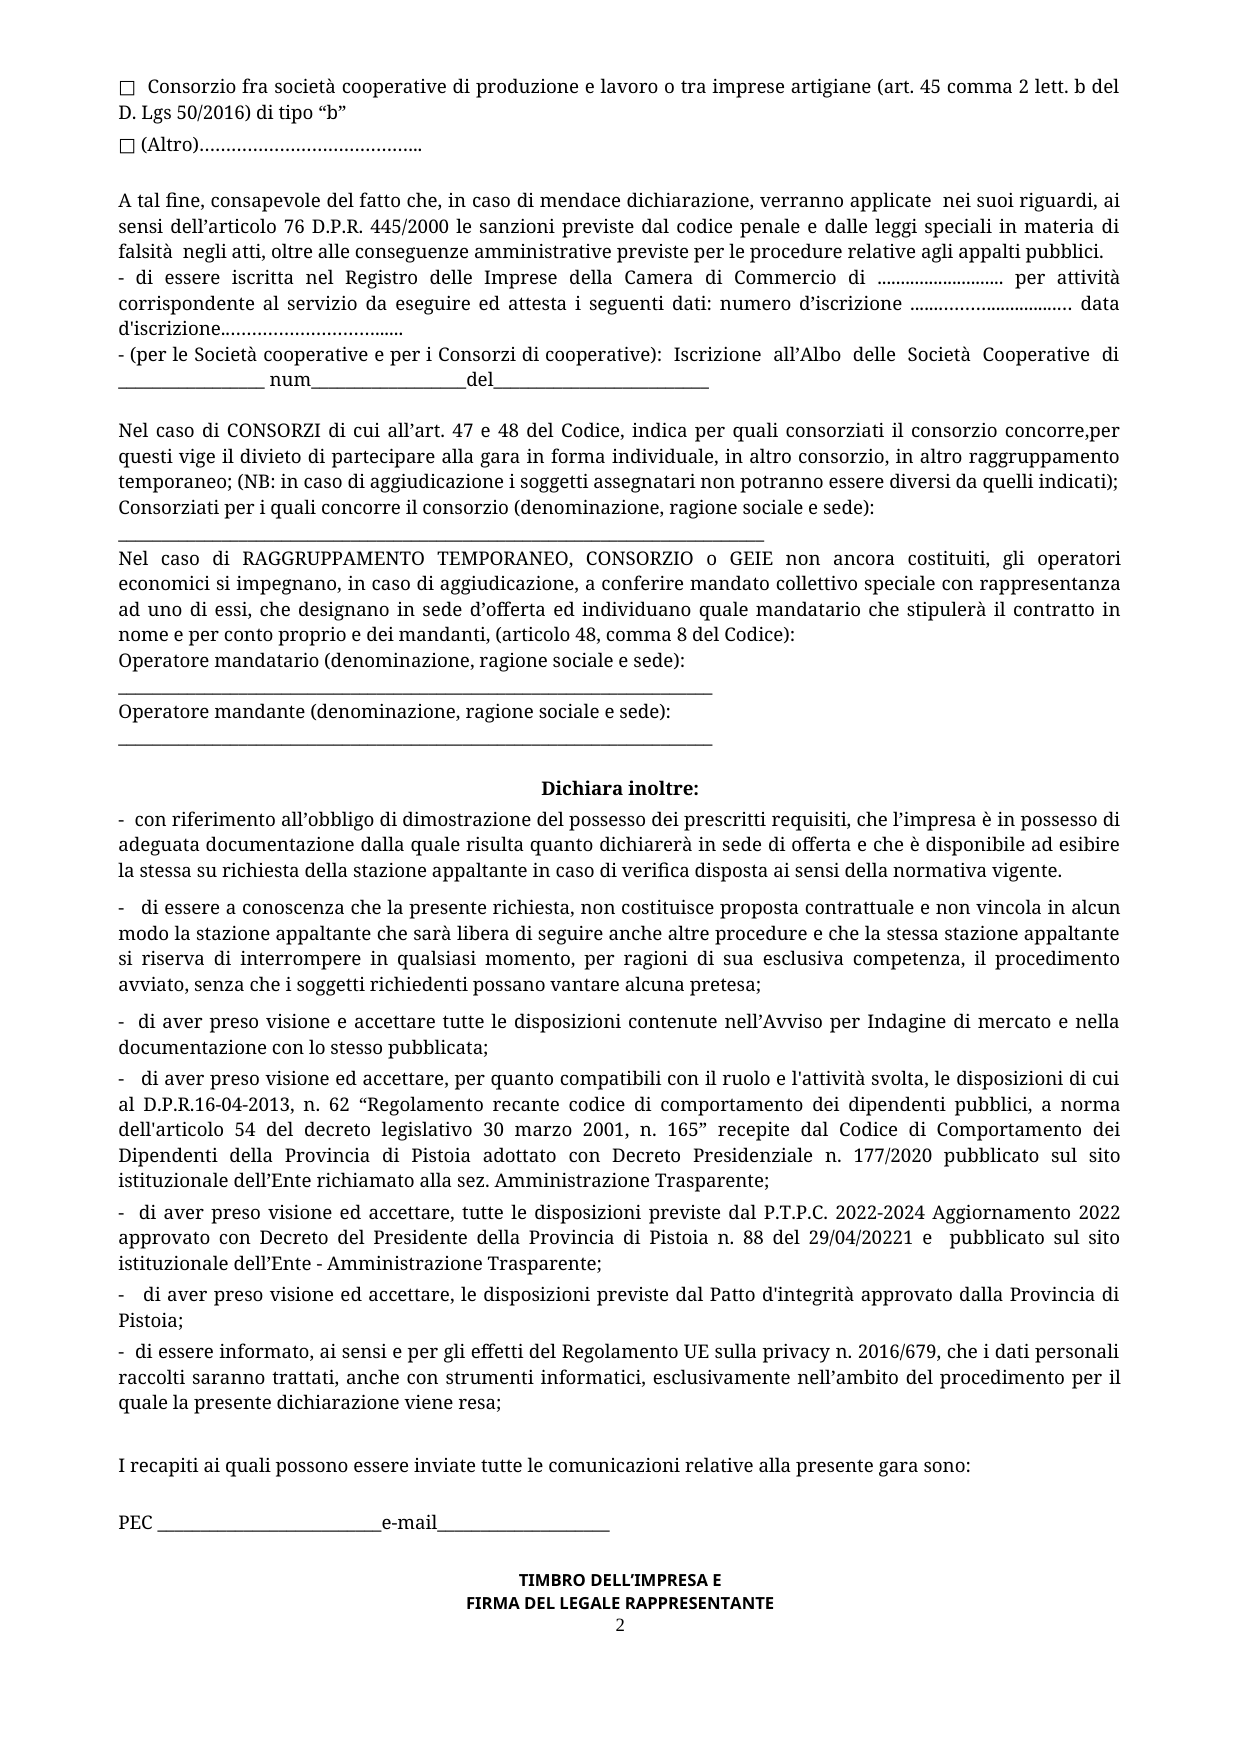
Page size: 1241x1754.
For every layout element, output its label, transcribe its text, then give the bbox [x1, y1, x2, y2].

text - di essere informato, ai sensi e per gli effetti del Regolamento UE sulla privacy n. 2016/679, che i dati personali raccolti saranno trattati, anche con strumenti informatici, esclusivamente nell’ambito del procedimento per il quale la presente dichiarazione viene resa; [118, 1339, 1122, 1415]
text Dichiara inoltre: [118, 775, 1122, 800]
text I recapiti ai quali possono essere inviate tutte le comunicazioni relative alla presente gara sono: [118, 1453, 1122, 1478]
text - di essere a conoscenza che la presente richiesta, non costituisce proposta contrattuale e non vincola in alcun modo la stazione appaltante che sarà libera di seguire anche altre procedure e che la stessa stazione appaltante si riserva di interrompere in qualsiasi momento, per ragioni di sua esclusiva competenza, il procedimento avviato, senza che i soggetti richiedenti possano vantare alcuna pretesa; [118, 895, 1122, 997]
text ___________________________________________________________________________ [118, 519, 1122, 545]
text Operatore mandante (denominazione, ragione sociale e sede): [118, 698, 1122, 724]
text - di aver preso visione ed accettare, tutte le disposizioni previste dal P.T.P.C. 2022-2024 Aggiornamento 2022 approvato con Decreto del Presidente della Provincia di Pistoia n. 88 del 29/04/20221 e pubblicato sul sito istituzionale dell’Ente - Amministrazione Trasparente; [118, 1199, 1122, 1276]
text - di aver preso visione ed accettare, le disposizioni previste dal Patto d'integrità approvato dalla Provincia di Pistoia; [118, 1282, 1122, 1333]
text Nel caso di RAGGRUPPAMENTO TEMPORANEO, CONSORZIO o GEIE non ancora costituiti, gli operatori economici si impegnano, in caso di aggiudicazione, a conferire mandato collettivo speciale con rappresentanza ad uno di essi, che designano in sede d’offerta ed individuano quale mandatario che stipulerà il contratto in nome e per conto proprio e dei mandanti, (articolo 48, comma 8 del Codice): [118, 545, 1122, 647]
text A tal fine, consapevole del fatto che, in caso di mendace dichiarazione, verranno applicate nei suoi riguardi, ai sensi dell’articolo 76 D.P.R. 445/2000 le sanzioni previste dal codice penale e dalle leggi speciali in materia di falsità negli atti, oltre alle conseguenze amministrative previste per le procedure relative agli appalti pubblici. [118, 188, 1122, 264]
text □ Consorzio fra società cooperative di produzione e lavoro o tra imprese artigiane (art. 45 comma 2 lett. b del D. Lgs 50/2016) di tipo “b” [118, 74, 1122, 125]
text Consorziati per i quali concorre il consorzio (denominazione, ragione sociale e sede): [118, 494, 1122, 519]
text - di aver preso visione ed accettare, per quanto compatibili con il ruolo e l'attività svolta, le disposizioni di cui al D.P.R.16-04-2013, n. 62 “Regolamento recante codice di comportamento dei dipendenti pubblici, a norma dell'articolo 54 del decreto legislativo 30 marzo 2001, n. 165” recepite dal Codice di Comportamento dei Dipendenti della Provincia di Pistoia adottato con Decreto Presidenziale n. 177/2020 pubblicato sul sito istituzionale dell’Ente richiamato alla sez. Amministrazione Trasparente; [118, 1066, 1122, 1193]
text Nel caso di CONSORZI di cui all’art. 47 e 48 del Codice, indica per quali consorziati il consorzio concorre,per questi vige il divieto di partecipare alla gara in forma individuale, in altro consorzio, in altro raggruppamento temporaneo; (NB: in caso di aggiudicazione i soggetti assegnatari non potranno essere diversi da quelli indicati); [118, 417, 1122, 494]
text - (per le Società cooperative e per i Consorzi di cooperative): Iscrizione all’Albo delle Società Cooperative di _________________ num__________________del_________________________ [118, 341, 1122, 392]
text - con riferimento all’obbligo di dimostrazione del possesso dei prescritti requisiti, che l’impresa è in possesso di adeguata documentazione dalla quale risulta quanto dichiarerà in sede di offerta e che è disponibile ad esibire la stessa su richiesta della stazione appaltante in caso di verifica disposta ai sensi della normativa vigente. [118, 806, 1122, 883]
text □ (Altro)…………………………………... [118, 131, 1122, 156]
text _____________________________________________________________________ [118, 724, 1122, 749]
text Operatore mandatario (denominazione, ragione sociale e sede): [118, 647, 1122, 673]
text PEC __________________________e-mail____________________ [118, 1509, 1122, 1535]
text - di essere iscritta nel Registro delle Imprese della Camera di Commercio di ........................... per attività corrispondente al servizio da eseguire ed attesta i seguenti dati: numero d’iscrizione ......………...............… data d'iscrizione..………………………...... [118, 264, 1122, 341]
text _____________________________________________________________________ [118, 673, 1122, 698]
text - di aver preso visione e accettare tutte le disposizioni contenute nell’Avviso per Indagine di mercato e nella documentazione con lo stesso pubblicata; [118, 1009, 1122, 1060]
